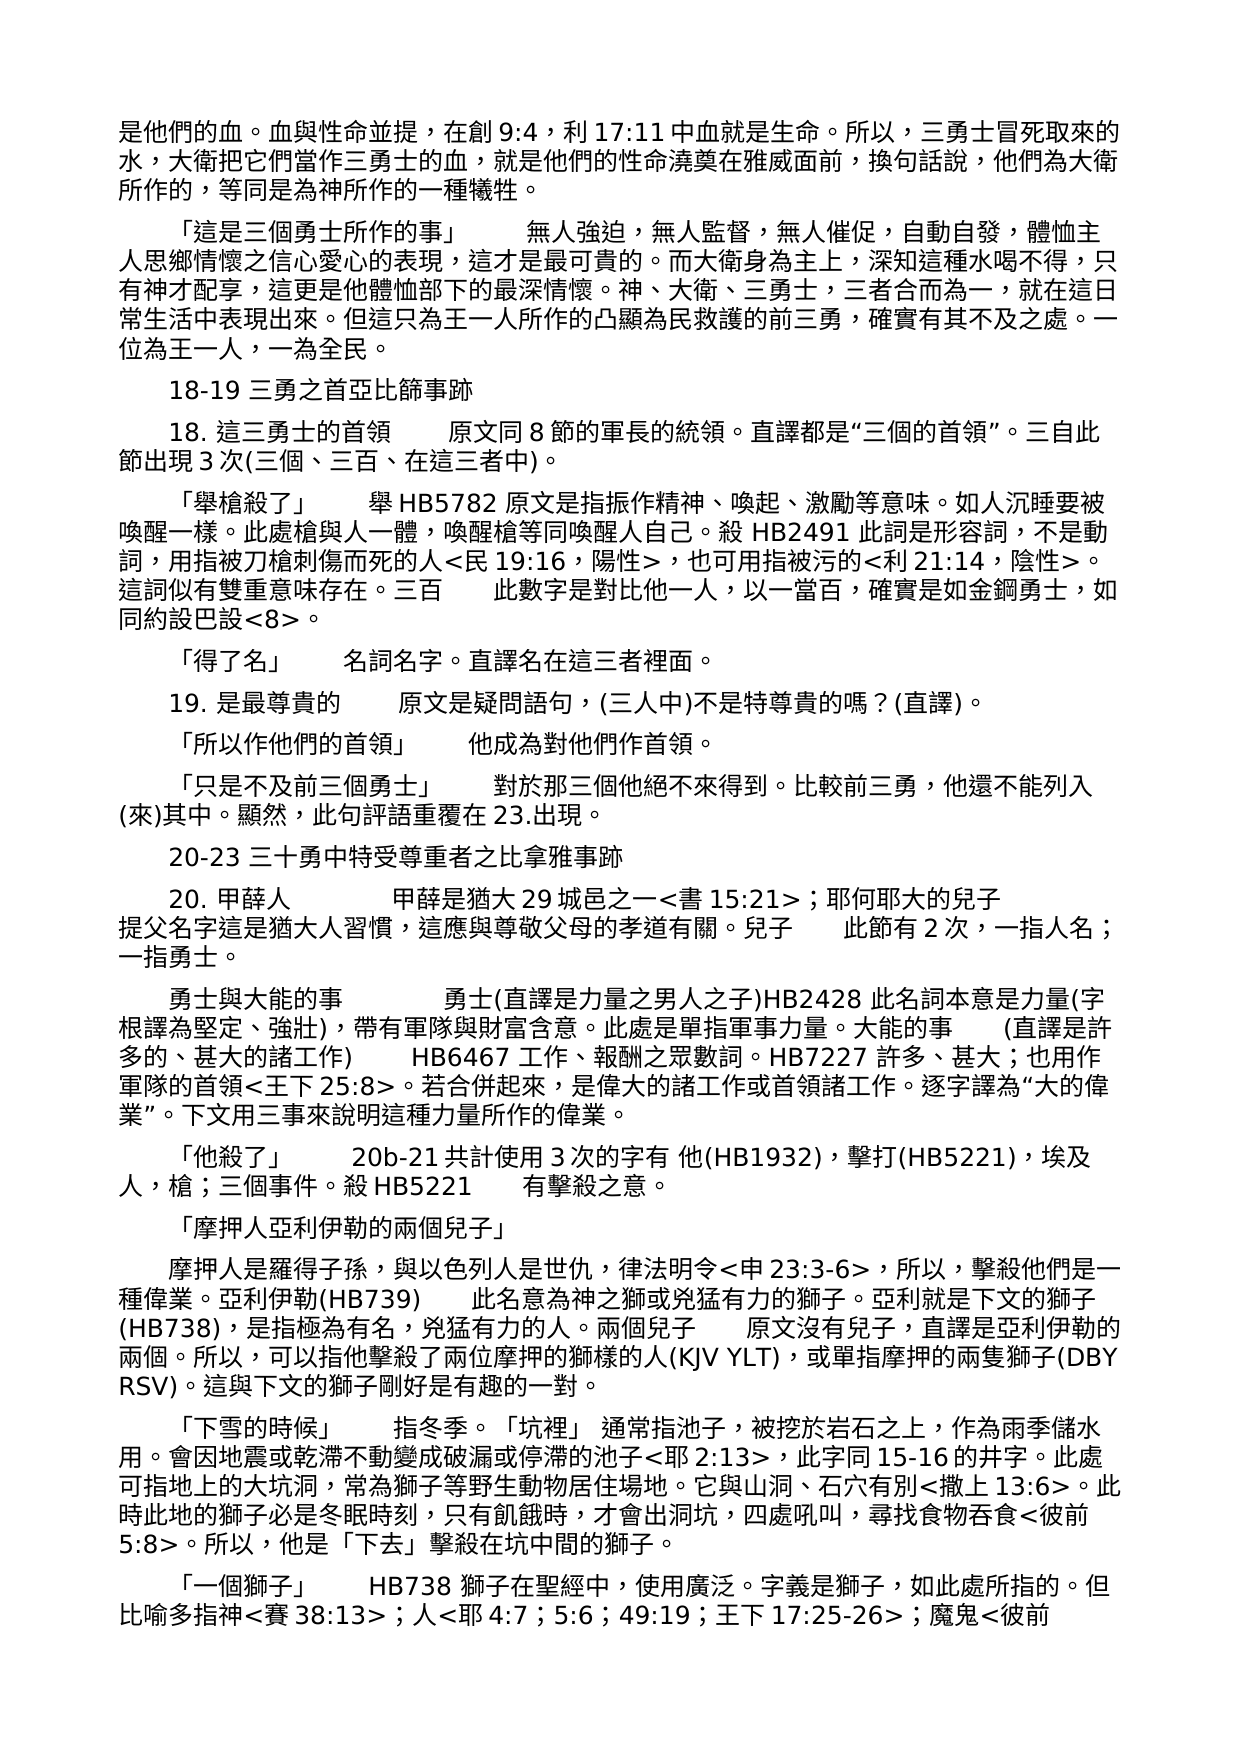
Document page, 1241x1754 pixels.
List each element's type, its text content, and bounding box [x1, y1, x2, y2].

text 20. 甲薛人 甲薛是猶大29城邑之一<書15:21>；耶何耶大的兒子 提父名字這是猶大人習慣，這應與尊敬父母的孝道有關。兒子 此節有2次，一指人名；一指勇士。 [118, 885, 1122, 972]
text 勇士與大能的事 勇士(直譯是力量之男人之子)HB2428 此名詞本意是力量(字根譯為堅定、強壯)，帶有軍隊與財富含意。此處是單指軍事力量。大能的事 (直譯是許多的、甚大的諸工作) HB6467 工作、報酬之眾數詞。HB7227 許多、甚大；也用作軍隊的首領<王下25:8>。若合併起來，是偉大的諸工作或首領諸工作。逐字譯為“大的偉業”。下文用三事來說明這種力量所作的偉業。 [118, 985, 1122, 1131]
text 摩押人是羅得子孫，與以色列人是世仇，律法明令<申23:3-6>，所以，擊殺他們是一種偉業。亞利伊勒(HB739) 此名意為神之獅或兇猛有力的獅子。亞利就是下文的獅子(HB738)，是指極為有名，兇猛有力的人。兩個兒子 原文沒有兒子，直譯是亞利伊勒的兩個。所以，可以指他擊殺了兩位摩押的獅樣的人(KJV YLT)，或單指摩押的兩隻獅子(DBY RSV)。這與下文的獅子剛好是有趣的一對。 [118, 1256, 1122, 1401]
text 18-19 三勇之首亞比篩事跡 [118, 376, 1122, 406]
text 18. 這三勇士的首領 原文同8節的軍長的統領。直譯都是“三個的首領”。三自此節出現3次(三個、三百、在這三者中)。 [118, 418, 1122, 476]
text 「他殺了」 20b-21共計使用3次的字有 他(HB1932)，擊打(HB5221)，埃及人，槍；三個事件。殺HB5221 有擊殺之意。 [118, 1143, 1122, 1201]
text 「舉槍殺了」 舉HB5782 原文是指振作精神、喚起、激勵等意味。如人沉睡要被喚醒一樣。此處槍與人一體，喚醒槍等同喚醒人自己。殺 HB2491 此詞是形容詞，不是動詞，用指被刀槍刺傷而死的人<民19:16，陽性>，也可用指被污的<利21:14，陰性>。這詞似有雙重意味存在。三百 此數字是對比他一人，以一當百，確實是如金鋼勇士，如同約設巴設<8>。 [118, 489, 1122, 635]
text 「這是三個勇士所作的事」 無人強迫，無人監督，無人催促，自動自發，體恤主人思鄉情懷之信心愛心的表現，這才是最可貴的。而大衛身為主上，深知這種水喝不得，只有神才配享，這更是他體恤部下的最深情懷。神、大衛、三勇士，三者合而為一，就在這日常生活中表現出來。但這只為王一人所作的凸顯為民救護的前三勇，確實有其不及之處。一位為王一人，一為全民。 [118, 218, 1122, 364]
text 「得了名」 名詞名字。直譯名在這三者裡面。 [118, 647, 1122, 676]
text 「所以作他們的首領」 他成為對他們作首領。 [118, 731, 1122, 760]
text 19. 是最尊貴的 原文是疑問語句，(三人中)不是特尊貴的嗎？(直譯)。 [118, 689, 1122, 718]
text 「一個獅子」 HB738 獅子在聖經中，使用廣泛。字義是獅子，如此處所指的。但比喻多指神<賽38:13>；人<耶4:7；5:6；49:19；王下17:25-26>；魔鬼<彼前 [118, 1572, 1122, 1631]
text 20-23 三十勇中特受尊重者之比拿雅事跡 [118, 843, 1122, 872]
text 「摩押人亞利伊勒的兩個兒子」 [118, 1214, 1122, 1243]
text 「只是不及前三個勇士」 對於那三個他絕不來得到。比較前三勇，他還不能列入(來)其中。顯然，此句評語重覆在23.出現。 [118, 772, 1122, 831]
text 「下雪的時候」 指冬季。「坑裡」 通常指池子，被挖於岩石之上，作為雨季儲水用。會因地震或乾滯不動變成破漏或停滯的池子<耶2:13>，此字同15-16的井字。此處可指地上的大坑洞，常為獅子等野生動物居住場地。它與山洞、石穴有別<撒上13:6>。此時此地的獅子必是冬眠時刻，只有飢餓時，才會出洞坑，四處吼叫，尋找食物吞食<彼前5:8>。所以，他是「下去」擊殺在坑中間的獅子。 [118, 1414, 1122, 1560]
text 是他們的血。血與性命並提，在創9:4，利17:11中血就是生命。所以，三勇士冒死取來的水，大衛把它們當作三勇士的血，就是他們的性命澆奠在雅威面前，換句話說，他們為大衛所作的，等同是為神所作的一種犧牲。 [118, 118, 1122, 206]
